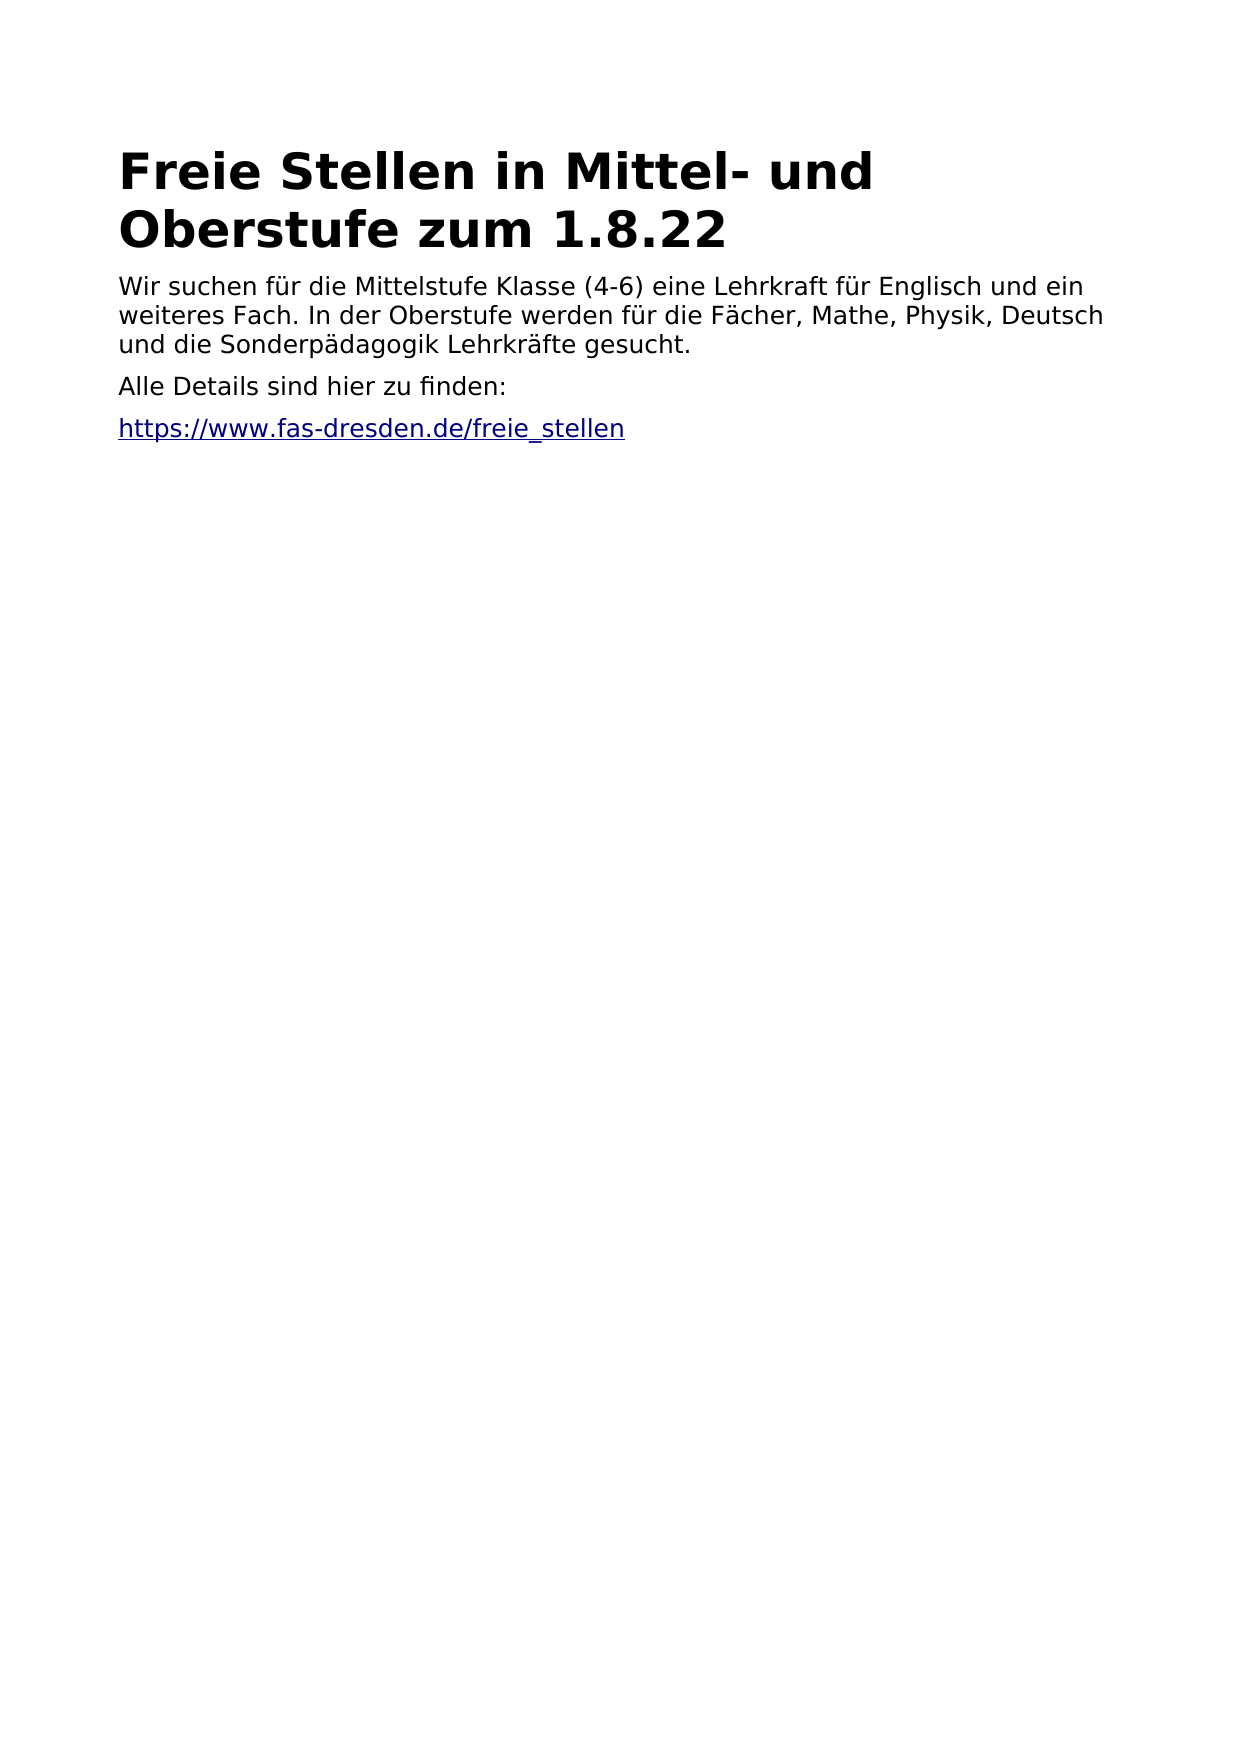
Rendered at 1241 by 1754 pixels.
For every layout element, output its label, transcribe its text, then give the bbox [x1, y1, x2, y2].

text Wir suchen für die Mittelstufe Klasse (4-6) eine Lehrkraft für Englisch und ein weiteres Fach. In der Oberstufe werden für die Fächer, Mathe, Physik, Deutsch und die Sonderpädagogik Lehrkräfte gesucht. [118, 272, 1122, 359]
text https://www.fas-dresden.de/freie_stellen [118, 414, 1122, 443]
subtitle Freie Stellen in Mittel- und Oberstufe zum 1.8.22 [118, 143, 1122, 259]
text Alle Details sind hier zu finden: [118, 372, 1122, 401]
